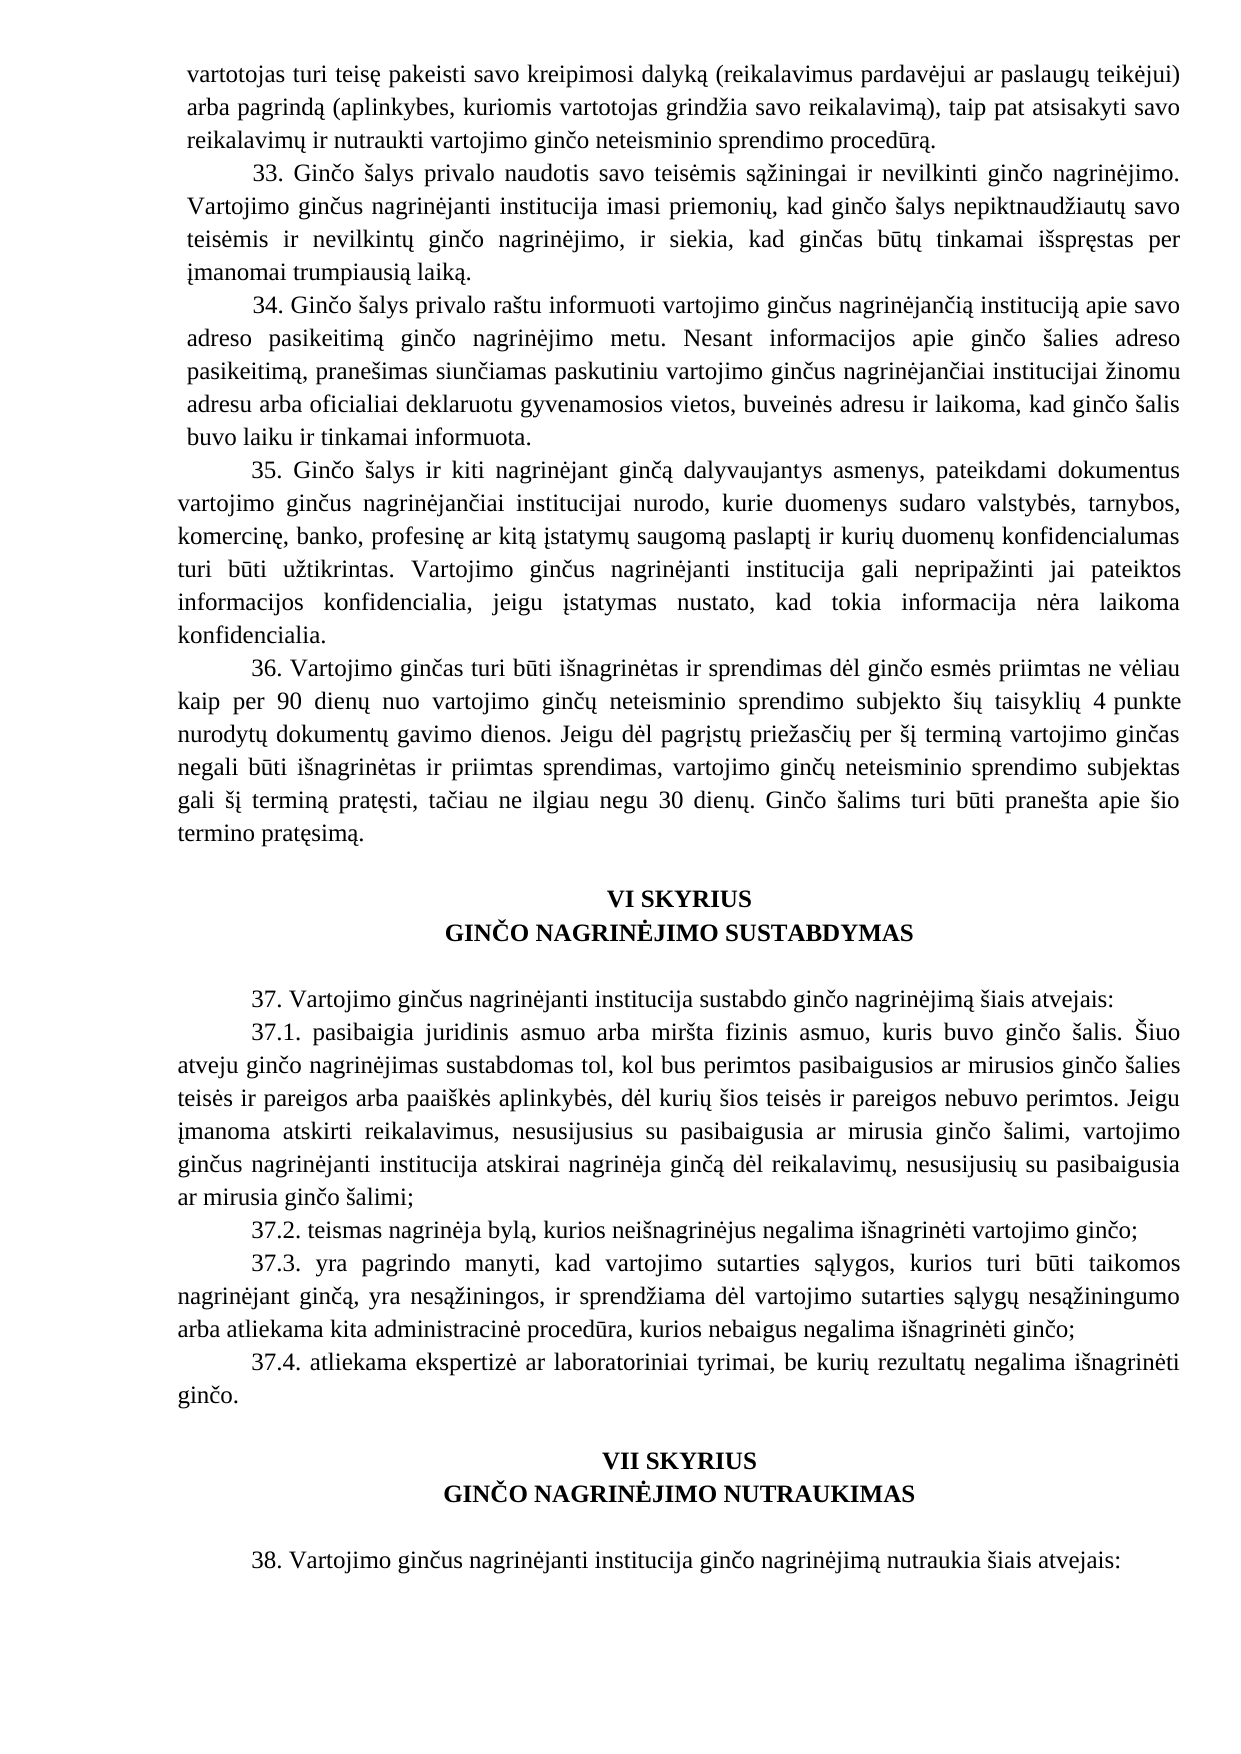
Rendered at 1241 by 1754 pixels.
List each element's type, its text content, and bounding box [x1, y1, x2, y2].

text GINČO NAGRINĖJIMO NUTRAUKIMAS [177, 1479, 1181, 1508]
text 38. Vartojimo ginčus nagrinėjanti institucija ginčo nagrinėjimą nutraukia šiais atvejais: [177, 1545, 1181, 1574]
text 35. Ginčo šalys ir kiti nagrinėjant ginčą dalyvaujantys asmenys, pateikdami dokumentus vartojimo ginčus nagrinėjančiai institucijai nurodo, kurie duomenys sudaro valstybės, tarnybos, komercinę, banko, profesinę ar kitą įstatymų saugomą paslaptį ir kurių duomenų konfidencialumas turi būti užtikrintas. Vartojimo ginčus nagrinėjanti institucija gali nepripažinti jai pateiktos informacijos konfidencialia, jeigu įstatymas nustato, kad tokia informacija nėra laikoma konfidencialia. [177, 455, 1181, 649]
text 37. Vartojimo ginčus nagrinėjanti institucija sustabdo ginčo nagrinėjimą šiais atvejais: [177, 984, 1181, 1012]
text vartotojas turi teisę pakeisti savo kreipimosi dalyką (reikalavimus pardavėjui ar paslaugų teikėjui) arba pagrindą (aplinkybes, kuriomis vartotojas grindžia savo reikalavimą), taip pat atsisakyti savo reikalavimų ir nutraukti vartojimo ginčo neteisminio sprendimo procedūrą. [187, 59, 1181, 154]
text 37.1. pasibaigia juridinis asmuo arba miršta fizinis asmuo, kuris buvo ginčo šalis. Šiuo atveju ginčo nagrinėjimas sustabdomas tol, kol bus perimtos pasibaigusios ar mirusios ginčo šalies teisės ir pareigos arba paaiškės aplinkybės, dėl kurių šios teisės ir pareigos nebuvo perimtos. Jeigu įmanoma atskirti reikalavimus, nesusijusius su pasibaigusia ar mirusia ginčo šalimi, vartojimo ginčus nagrinėjanti institucija atskirai nagrinėja ginčą dėl reikalavimų, nesusijusių su pasibaigusia ar mirusia ginčo šalimi; [177, 1017, 1181, 1211]
text 37.3. yra pagrindo manyti, kad vartojimo sutarties sąlygos, kurios turi būti taikomos nagrinėjant ginčą, yra nesąžiningos, ir sprendžiama dėl vartojimo sutarties sąlygų nesąžiningumo arba atliekama kita administracinė procedūra, kurios nebaigus negalima išnagrinėti ginčo; [177, 1248, 1181, 1343]
text GINČO NAGRINĖJIMO SUSTABDYMAS [177, 918, 1181, 946]
text VI SKYRIUS [177, 884, 1181, 913]
text 37.4. atliekama ekspertizė ar laboratoriniai tyrimai, be kurių rezultatų negalima išnagrinėti ginčo. [177, 1347, 1181, 1409]
text 36. Vartojimo ginčas turi būti išnagrinėtas ir sprendimas dėl ginčo esmės priimtas ne vėliau kaip per 90 dienų nuo vartojimo ginčų neteisminio sprendimo subjekto šių taisyklių 4 punkte nurodytų dokumentų gavimo dienos. Jeigu dėl pagrįstų priežasčių per šį terminą vartojimo ginčas negali būti išnagrinėtas ir priimtas sprendimas, vartojimo ginčų neteisminio sprendimo subjektas gali šį terminą pratęsti, tačiau ne ilgiau negu 30 dienų. Ginčo šalims turi būti pranešta apie šio termino pratęsimą. [177, 653, 1181, 847]
text 37.2. teismas nagrinėja bylą, kurios neišnagrinėjus negalima išnagrinėti vartojimo ginčo; [177, 1215, 1181, 1243]
text 33. Ginčo šalys privalo naudotis savo teisėmis sąžiningai ir nevilkinti ginčo nagrinėjimo. Vartojimo ginčus nagrinėjanti institucija imasi priemonių, kad ginčo šalys nepiktnaudžiautų savo teisėmis ir nevilkintų ginčo nagrinėjimo, ir siekia, kad ginčas būtų tinkamai išspręstas per įmanomai trumpiausią laiką. [187, 158, 1181, 286]
text 34. Ginčo šalys privalo raštu informuoti vartojimo ginčus nagrinėjančią instituciją apie savo adreso pasikeitimą ginčo nagrinėjimo metu. Nesant informacijos apie ginčo šalies adreso pasikeitimą, pranešimas siunčiamas paskutiniu vartojimo ginčus nagrinėjančiai institucijai žinomu adresu arba oficialiai deklaruotu gyvenamosios vietos, buveinės adresu ir laikoma, kad ginčo šalis buvo laiku ir tinkamai informuota. [187, 290, 1181, 451]
text VII SKYRIUS [177, 1446, 1181, 1475]
